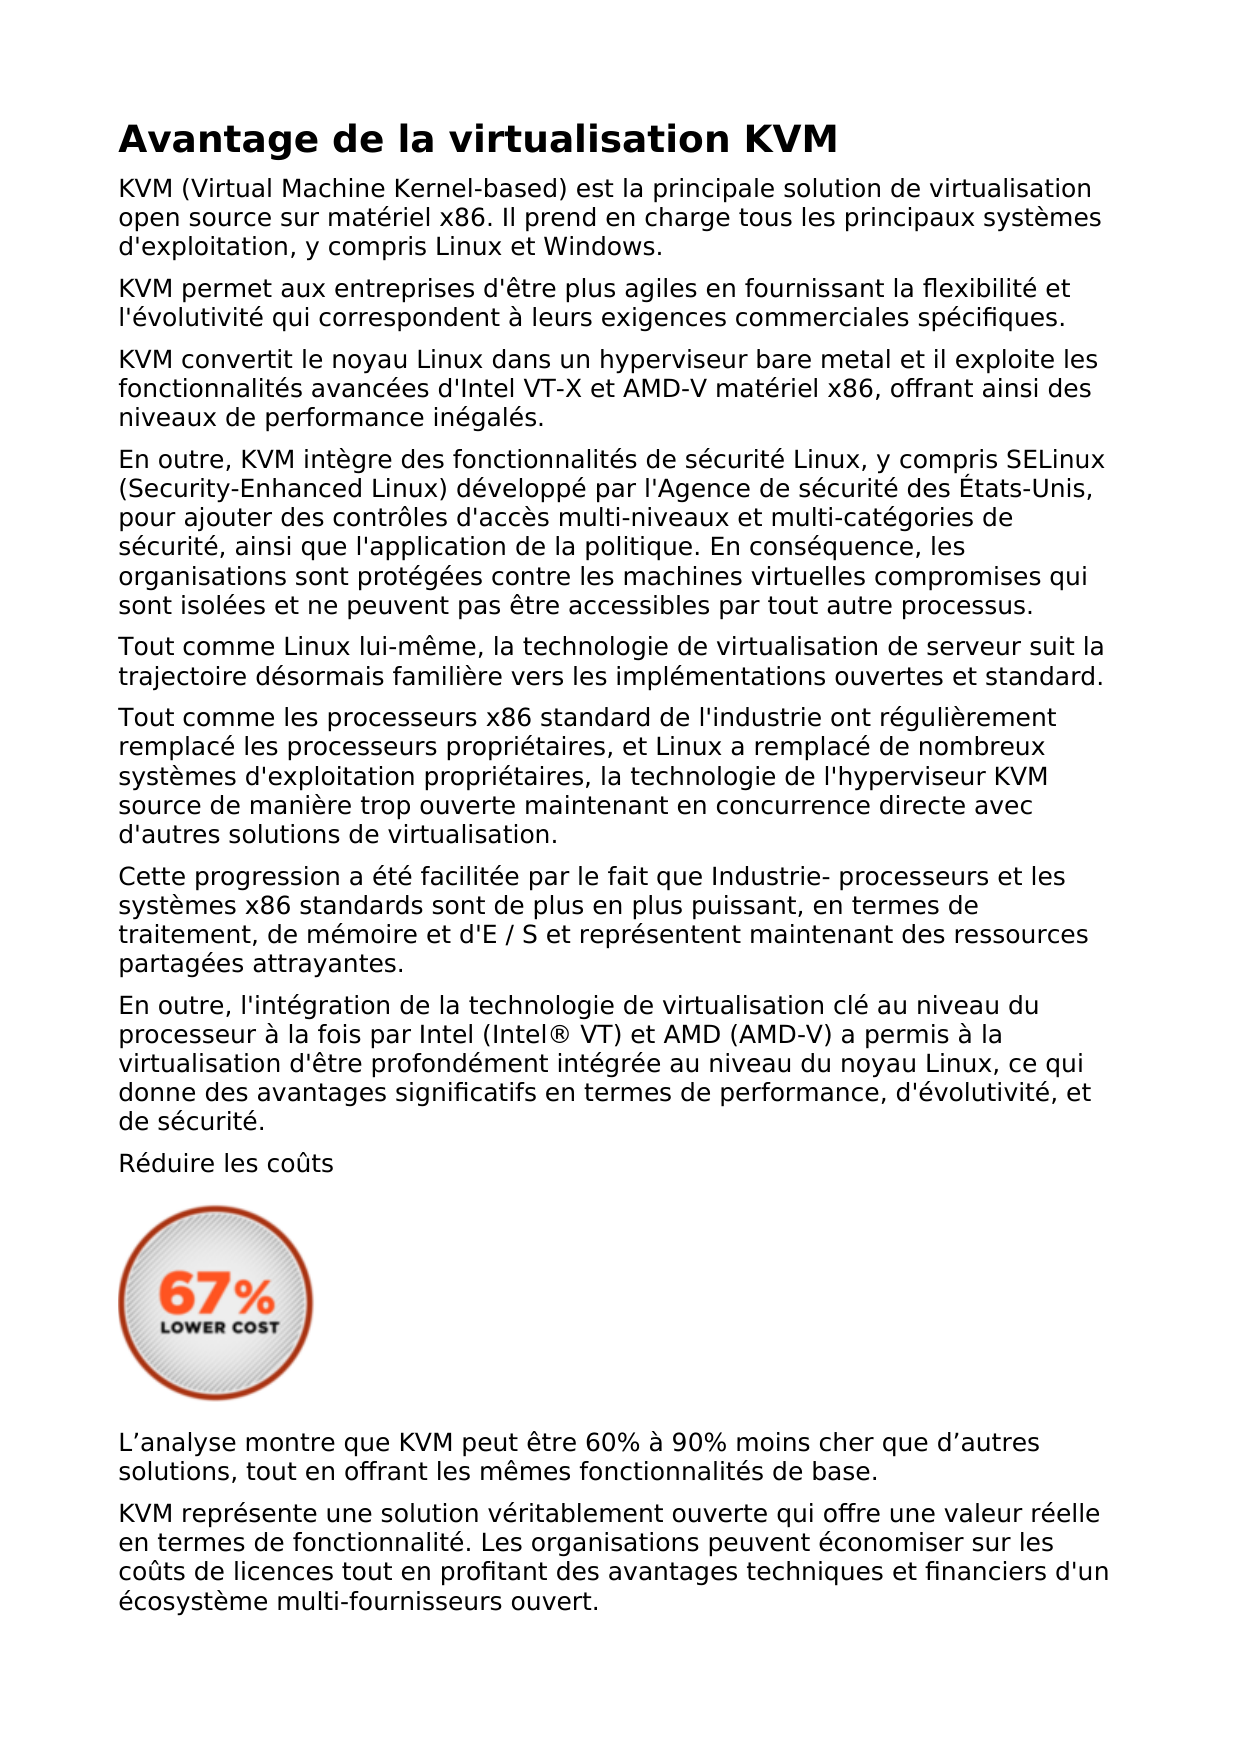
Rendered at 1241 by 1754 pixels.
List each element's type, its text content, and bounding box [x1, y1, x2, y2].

text L’analyse montre que KVM peut être 60% à 90% moins cher que d’autres solutions, tout en offrant les mêmes fonctionnalités de base. [118, 1428, 1122, 1487]
text Tout comme les processeurs x86 standard de l'industrie ont régulièrement remplacé les processeurs propriétaires, et Linux a remplacé de nombreux systèmes d'exploitation propriétaires, la technologie de l'hyperviseur KVM source de manière trop ouverte maintenant en concurrence directe avec d'autres solutions de virtualisation. [118, 703, 1122, 849]
picture [118, 1191, 317, 1416]
text Tout comme Linux lui-même, la technologie de virtualisation de serveur suit la trajectoire désormais familière vers les implémentations ouvertes et standard. [118, 633, 1122, 691]
text Réduire les coûts [118, 1149, 1122, 1178]
text KVM convertit le noyau Linux dans un hyperviseur bare metal et il exploite les fonctionnalités avancées d'Intel VT-X et AMD-V matériel x86, offrant ainsi des niveaux de performance inégalés. [118, 345, 1122, 433]
text KVM (Virtual Machine Kernel-based) est la principale solution de virtualisation open source sur matériel x86. Il prend en charge tous les principaux systèmes d'exploitation, y compris Linux et Windows. [118, 174, 1122, 262]
subtitle Avantage de la virtualisation KVM [118, 118, 1122, 162]
text En outre, l'intégration de la technologie de virtualisation clé au niveau du processeur à la fois par Intel (Intel® VT) et AMD (AMD-V) a permis à la virtualisation d'être profondément intégrée au niveau du noyau Linux, ce qui donne des avantages significatifs en termes de performance, d'évolutivité, et de sécurité. [118, 991, 1122, 1137]
text KVM permet aux entreprises d'être plus agiles en fournissant la flexibilité et l'évolutivité qui correspondent à leurs exigences commerciales spécifiques. [118, 274, 1122, 333]
text En outre, KVM intègre des fonctionnalités de sécurité Linux, y compris SELinux (Security-Enhanced Linux) développé par l'Agence de sécurité des États-Unis, pour ajouter des contrôles d'accès multi-niveaux et multi-catégories de sécurité, ainsi que l'application de la politique. En conséquence, les organisations sont protégées contre les machines virtuelles compromises qui sont isolées et ne peuvent pas être accessibles par tout autre processus. [118, 445, 1122, 620]
text KVM représente une solution véritablement ouverte qui offre une valeur réelle en termes de fonctionnalité. Les organisations peuvent économiser sur les coûts de licences tout en profitant des avantages techniques et financiers d'un écosystème multi-fournisseurs ouvert. [118, 1499, 1122, 1616]
text Cette progression a été facilitée par le fait que Industrie- processeurs et les systèmes x86 standards sont de plus en plus puissant, en termes de traitement, de mémoire et d'E / S et représentent maintenant des ressources partagées attrayantes. [118, 862, 1122, 978]
